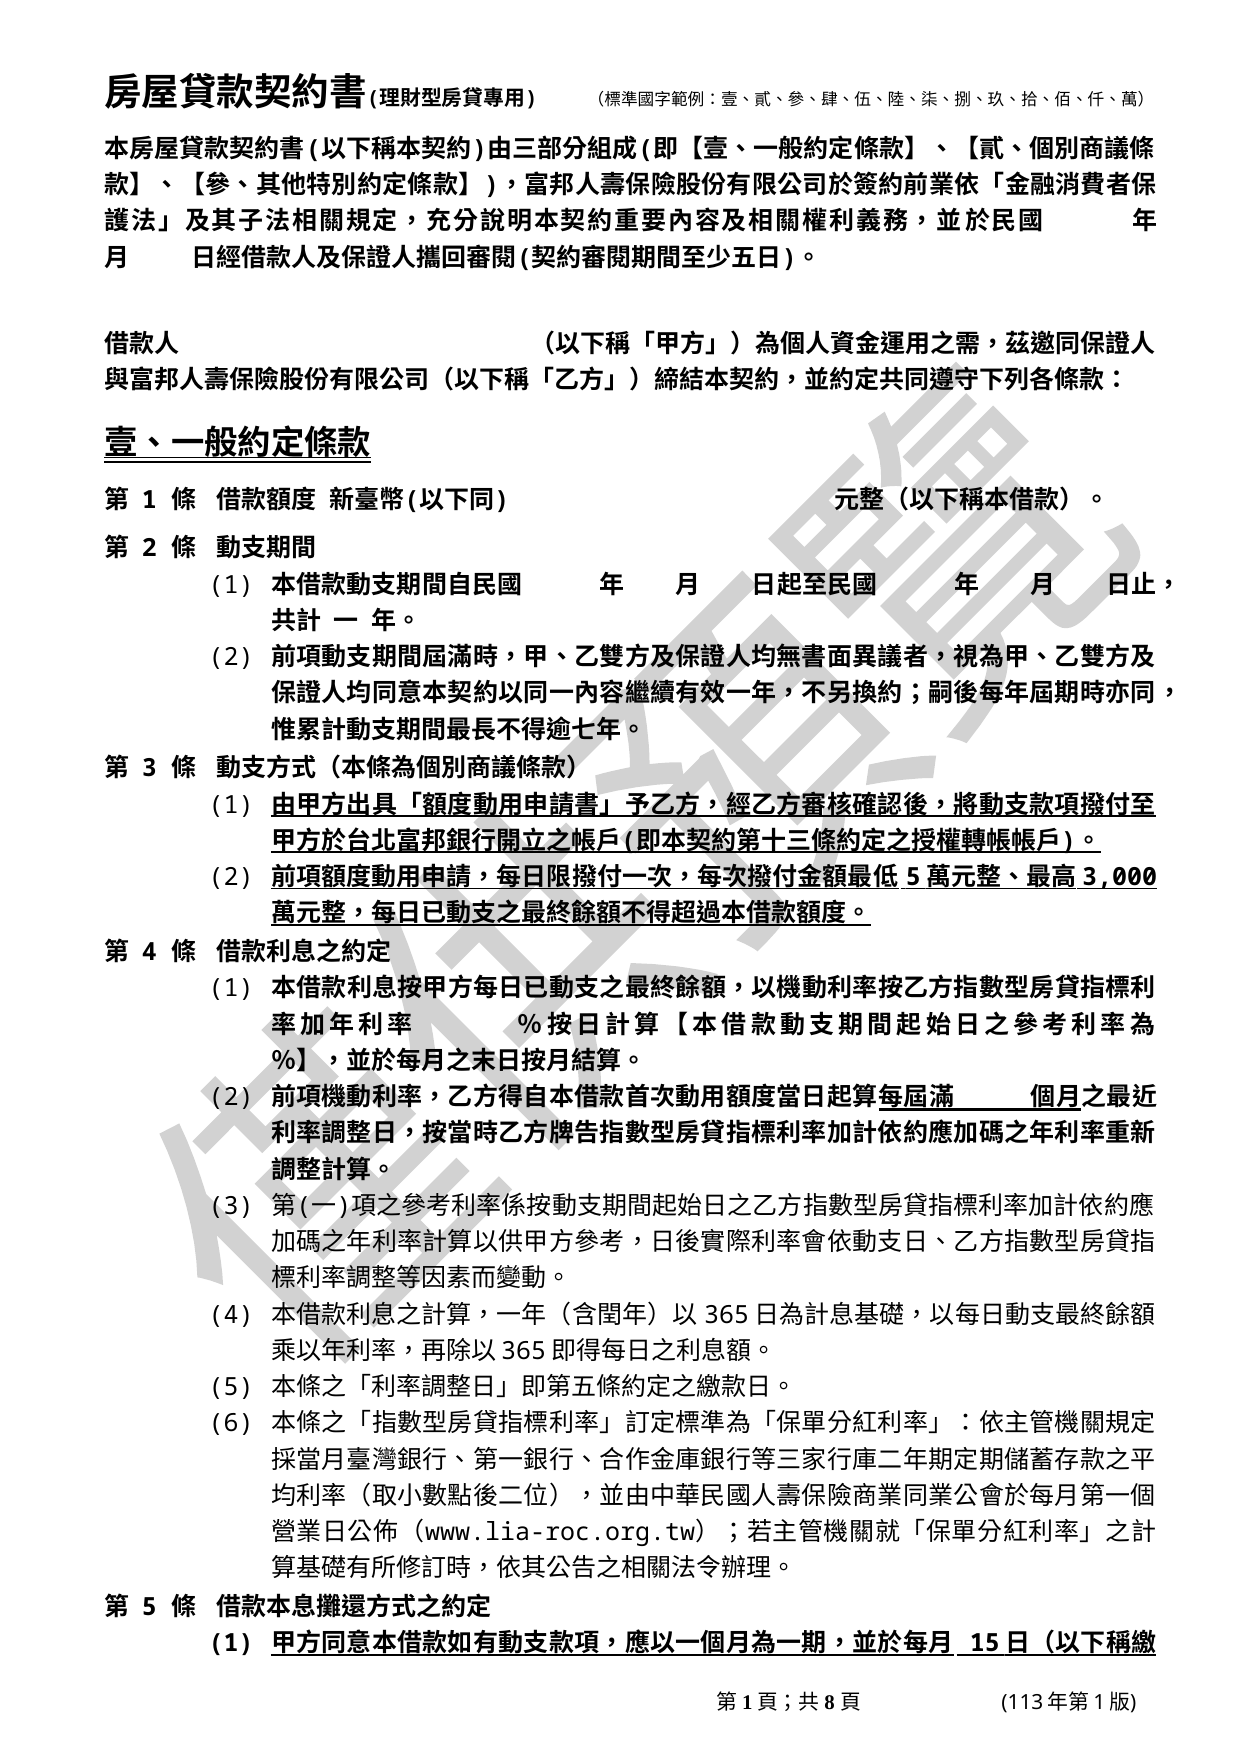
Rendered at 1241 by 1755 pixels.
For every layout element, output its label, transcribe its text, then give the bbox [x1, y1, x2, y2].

list 由甲方出具「額度動用申請書」予乙方，經乙方審核確認後，將動支款項撥付至甲方於台北富邦銀行開立之帳戶(即本契約第十三條約定之授權轉帳帳戶)。 [701, 817, 822, 851]
list 前項機動利率，乙方得自本借款首次動用額度當日起算每屆滿 個月之最近利率調整日，按當時乙方牌告指數型房貸指標利率加計依約應加碼之年利率重新調整計算。 [367, 1077, 1157, 1185]
text 借款人 （以下稱「甲方」）為個人資金運用之需，茲邀同保證人與富邦人壽保險股份有限公司（以下稱「乙方」）締結本契約，並約定共同遵守下列各條款： [104, 323, 1157, 396]
list [455, 944, 503, 968]
list 前項機動利率，乙方得自本借款首次動用額度當日起算每屆滿 個月之最近利率調整日，按當時乙方牌告指數型房貸指標利率加計依約應加碼之年利率重新調整計算。 [208, 1126, 303, 1185]
text [918, 416, 981, 464]
list 由甲方出具「額度動用申請書」予乙方，經乙方審核確認後，將動支款項撥付至甲方於台北富邦銀行開立之帳戶(即本契約第十三條約定之授權轉帳帳戶)。 [832, 784, 1157, 857]
list [1028, 545, 1057, 564]
list 前項額度動用申請，每日限撥付一次，每次撥付金額最低5萬元整、最高3,000萬元整，每日已動支之最終餘額不得超過本借款額度。 [208, 857, 516, 929]
list 前項動支期間屆滿時，甲、乙雙方及保證人均無書面異議者，視為甲、乙雙方及保證人均同意本契約以同一內容繼續有效一年，不另換約；嗣後每年屆期時亦同，惟累計動支期間最長不得逾七年。 [708, 650, 790, 726]
list 借款利息之約定 [104, 932, 392, 968]
list 本借款動支期間自民國 年 月 日起至民國 年 月 日止，共計 一 年。 [1051, 564, 1111, 604]
list 第(一)項之參考利率係按動支期間起始日之乙方指數型房貸指標利率加計依約應加碼之年利率計算以供甲方參考，日後實際利率會依動支日、乙方指數型房貸指標利率調整等因素而變動。 [409, 1185, 1157, 1294]
list 借款本息攤還方式之約定 [104, 1587, 1157, 1623]
list 本條之「利率調整日」即第五條約定之繳款日。 [208, 1367, 1157, 1403]
list 本借款利息按甲方每日已動支之最終餘額，以機動利率按乙方指數型房貸指標利率加年利率 ％按日計算【本借款動支期間起始日之參考利率為 ％】，並於每月之末日按月結算。 [417, 968, 578, 1077]
list 前項額度動用申請，每日限撥付一次，每次撥付金額最低5萬元整、最高3,000萬元整，每日已動支之最終餘額不得超過本借款額度。 [499, 889, 574, 924]
list 借款額度 新臺幣(以下同) 元整（以下稱本借款）。 [1015, 479, 1157, 515]
text [979, 429, 1006, 456]
list 由甲方出具「額度動用申請書」予乙方，經乙方審核確認後，將動支款項撥付至甲方於台北富邦銀行開立之帳戶(即本契約第十三條約定之授權轉帳帳戶)。 [501, 817, 639, 851]
text 本房屋貸款契約書(以下稱本契約)由三部分組成(即【壹、一般約定條款】、【貳、個別商議條款】、【參、其他特別約定條款】)，富邦人壽保險股份有限公司於簽約前業依「金融消費者保護法」及其子法相關規定，充分說明本契約重要內容及相關權利義務，並於民國 年 月 日經借款人及保證人攜回審閱(契約審閱期間至少五日)。 [104, 128, 1157, 273]
text [898, 416, 942, 464]
list 本借款動支期間自民國 年 月 日起至民國 年 月 日止，共計 一 年。 [907, 564, 963, 611]
list [751, 748, 777, 761]
list [794, 528, 822, 546]
list 前項動支期間屆滿時，甲、乙雙方及保證人均無書面異議者，視為甲、乙雙方及保證人均同意本契約以同一內容繼續有效一年，不另換約；嗣後每年屆期時亦同，惟累計動支期間最長不得逾七年。 [796, 637, 1157, 745]
text 壹、一般約定條款 [104, 416, 880, 464]
list 前項機動利率，乙方得自本借款首次動用額度當日起算每屆滿 個月之最近利率調整日，按當時乙方牌告指數型房貸指標利率加計依約應加碼之年利率重新調整計算。 [283, 1148, 336, 1185]
list [986, 528, 1036, 564]
text 房屋貸款契約書(理財型房貸專用) （標準國字範例：壹、貳、參、肆、伍、陸、柒、捌、玖、拾、佰、仟、萬） [104, 62, 1157, 116]
list [778, 748, 847, 784]
list 本借款利息按甲方每日已動支之最終餘額，以機動利率按乙方指數型房貸指標利率加年利率 ％按日計算【本借款動支期間起始日之參考利率為 ％】，並於每月之末日按月結算。 [208, 968, 484, 1077]
list 本借款動支期間自民國 年 月 日起至民國 年 月 日止，共計 一 年。 [208, 564, 921, 637]
list 本借款利息之計算，一年（含閏年）以365日為計息基礎，以每日動支最終餘額乘以年利率，再除以365即得每日之利息額。 [208, 1294, 1157, 1367]
list 前項動支期間屆滿時，甲、乙雙方及保證人均無書面異議者，視為甲、乙雙方及保證人均同意本契約以同一內容繼續有效一年，不另換約；嗣後每年屆期時亦同，惟累計動支期間最長不得逾七年。 [644, 658, 715, 745]
list 本借款動支期間自民國 年 月 日起至民國 年 月 日止，共計 一 年。 [928, 564, 1005, 632]
list 本借款動支期間自民國 年 月 日起至民國 年 月 日止，共計 一 年。 [955, 564, 1047, 637]
list [502, 932, 591, 968]
list 借款額度 新臺幣(以下同) 元整（以下稱本借款）。 [830, 479, 936, 515]
list 前項機動利率，乙方得自本借款首次動用額度當日起算每屆滿 個月之最近利率調整日，按當時乙方牌告指數型房貸指標利率加計依約應加碼之年利率重新調整計算。 [343, 1097, 387, 1151]
list [944, 528, 999, 564]
list 借款額度 新臺幣(以下同) 元整（以下稱本借款）。 [977, 479, 1006, 503]
list 本借款動支期間自民國 年 月 日起至民國 年 月 日止，共計 一 年。 [1001, 564, 1157, 637]
list [404, 932, 455, 968]
list [650, 748, 754, 784]
list 前項動支期間屆滿時，甲、乙雙方及保證人均無書面異議者，視為甲、乙雙方及保證人均同意本契約以同一內容繼續有效一年，不另換約；嗣後每年屆期時亦同，惟累計動支期間最長不得逾七年。 [208, 637, 674, 745]
list 本借款利息按甲方每日已動支之最終餘額，以機動利率按乙方指數型房貸指標利率加年利率 ％按日計算【本借款動支期間起始日之參考利率為 ％】，並於每月之末日按月結算。 [554, 968, 1157, 1077]
list 動支期間 [104, 528, 792, 564]
list 前項額度動用申請，每日限撥付一次，每次撥付金額最低5萬元整、最高3,000萬元整，每日已動支之最終餘額不得超過本借款額度。 [558, 857, 738, 888]
list 第(一)項之參考利率係按動支期間起始日之乙方指數型房貸指標利率加計依約應加碼之年利率計算以供甲方參考，日後實際利率會依動支日、乙方指數型房貸指標利率調整等因素而變動。 [208, 1185, 421, 1294]
list 借款額度 新臺幣(以下同) 元整（以下稱本借款）。 [104, 479, 826, 515]
list 本條之「指數型房貸指標利率」訂定標準為「保單分紅利率」：依主管機關規定採當月臺灣銀行、第一銀行、合作金庫銀行等三家行庫二年期定期儲蓄存款之平均利率（取小數點後二位），並由中華民國人壽保險商業同業公會於每月第一個營業日公佈（www.lia-roc.org.tw）；若主管機關就「保單分紅利率」之計算基礎有所修訂時，依其公告之相關法令辦理。 [208, 1403, 1157, 1584]
list 由甲方出具「額度動用申請書」予乙方，經乙方審核確認後，將動支款項撥付至甲方於台北富邦銀行開立之帳戶(即本契約第十三條約定之授權轉帳帳戶)。 [732, 784, 780, 815]
text [1005, 416, 1157, 464]
list 前項額度動用申請，每日限撥付一次，每次撥付金額最低5萬元整、最高3,000萬元整，每日已動支之最終餘額不得超過本借款額度。 [741, 857, 1157, 929]
list [816, 528, 869, 564]
list [601, 932, 1157, 968]
list 前項動支期間屆滿時，甲、乙雙方及保證人均無書面異議者，視為甲、乙雙方及保證人均同意本契約以同一內容繼續有效一年，不另換約；嗣後每年屆期時亦同，惟累計動支期間最長不得逾七年。 [743, 679, 825, 745]
list [1127, 528, 1157, 564]
list 甲方同意本借款如有動支款項，應以一個月為一期，並於每月 15日（以下稱繳 [208, 1623, 1157, 1659]
list [904, 528, 957, 564]
list [1064, 528, 1119, 564]
list 前項額度動用申請，每日限撥付一次，每次撥付金額最低5萬元整、最高3,000萬元整，每日已動支之最終餘額不得超過本借款額度。 [573, 889, 762, 924]
list 動支方式（本條為個別商議條款） [104, 748, 629, 784]
list [875, 528, 916, 557]
list 本借款動支期間自民國 年 月 日起至民國 年 月 日止，共計 一 年。 [842, 564, 872, 593]
list [840, 748, 1157, 784]
list 由甲方出具「額度動用申請書」予乙方，經乙方審核確認後，將動支款項撥付至甲方於台北富邦銀行開立之帳戶(即本契約第十三條約定之授權轉帳帳戶)。 [208, 784, 672, 857]
list 第(一)項之參考利率係按動支期間起始日之乙方指數型房貸指標利率加計依約應加碼之年利率計算以供甲方參考，日後實際利率會依動支日、乙方指數型房貸指標利率調整等因素而變動。 [422, 1185, 489, 1236]
list 前項機動利率，乙方得自本借款首次動用額度當日起算每屆滿 個月之最近利率調整日，按當時乙方牌告指數型房貸指標利率加計依約應加碼之年利率重新調整計算。 [251, 1077, 310, 1125]
list 第(一)項之參考利率係按動支期間起始日之乙方指數型房貸指標利率加計依約應加碼之年利率計算以供甲方參考，日後實際利率會依動支日、乙方指數型房貸指標利率調整等因素而變動。 [208, 1238, 274, 1294]
